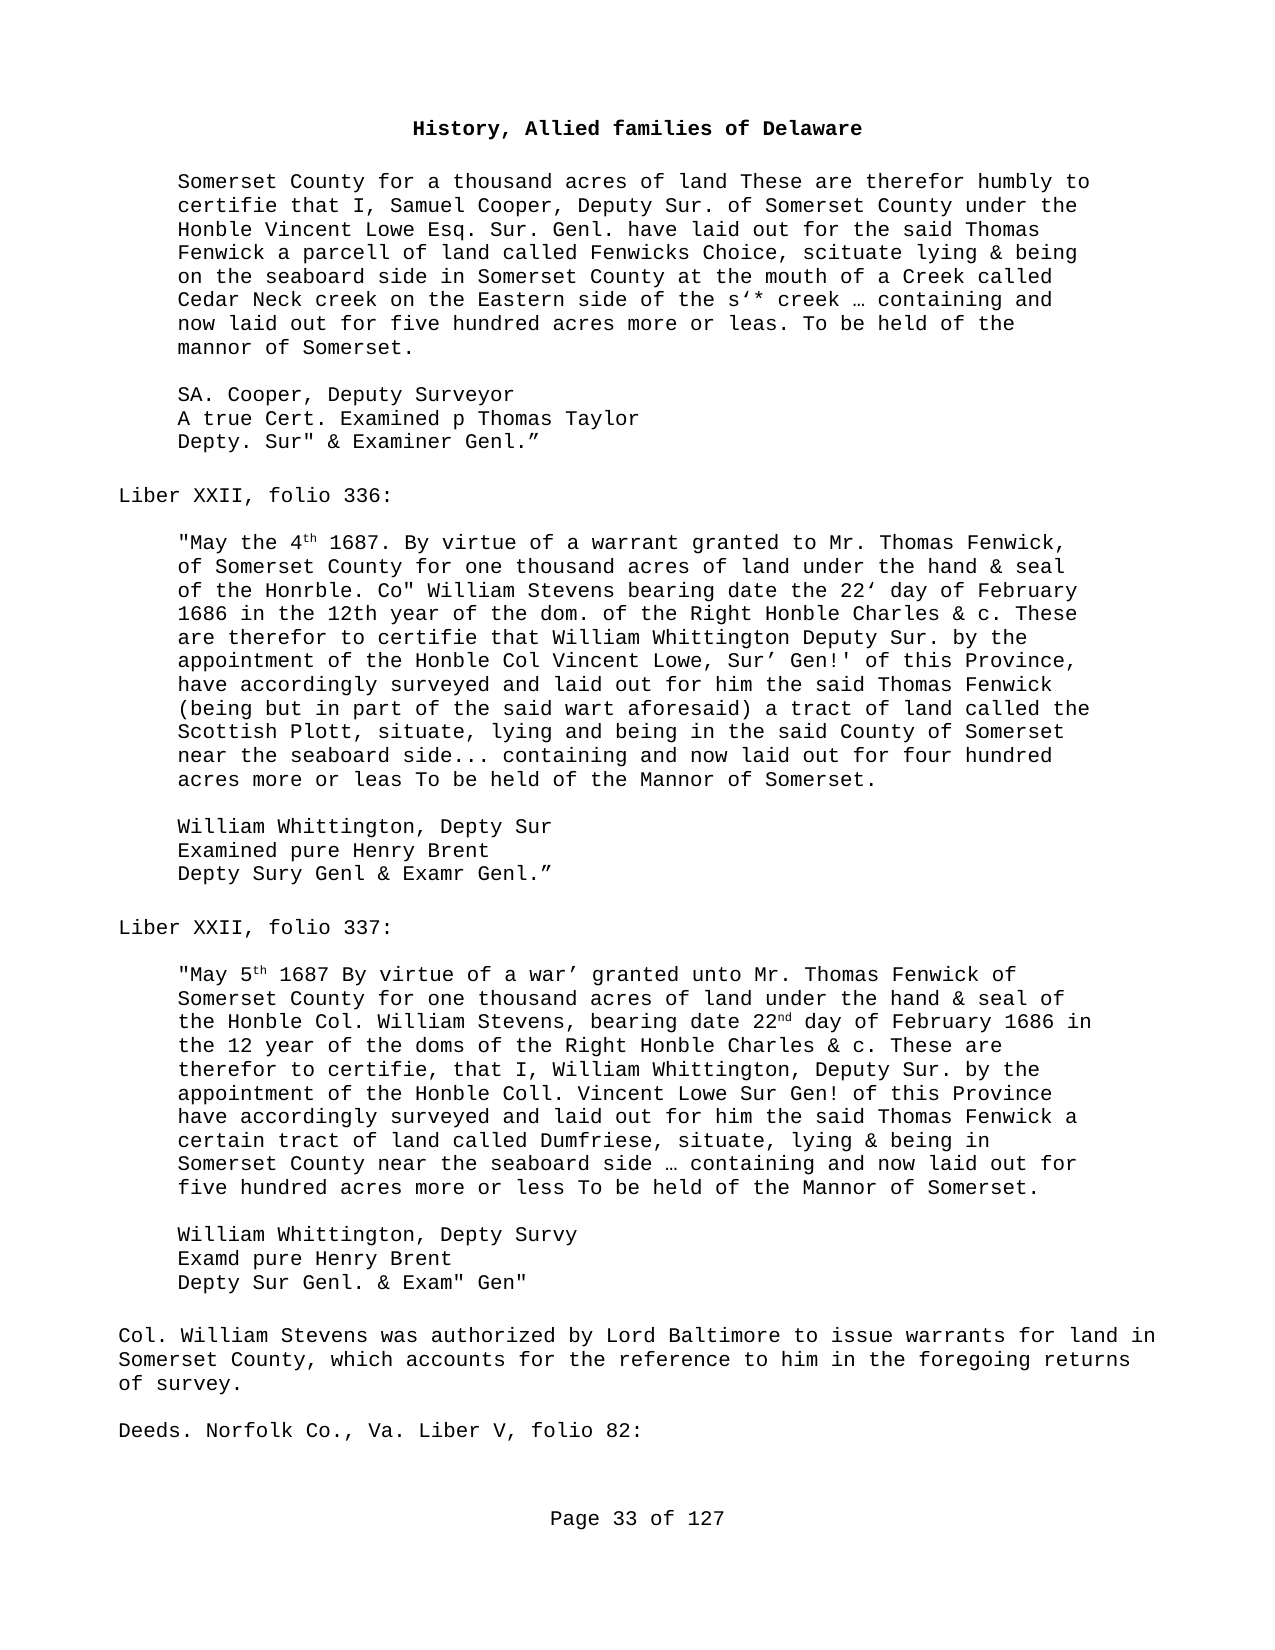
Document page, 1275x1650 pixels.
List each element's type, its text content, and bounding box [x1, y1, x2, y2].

text "May the 4th 1687. By virtue of a warrant granted to Mr. Thomas Fenwick, of Somerset County for one thousand acres of land under the hand & seal of the Honrble. Co" William Stevens bearing date the 22‘ day of February 1686 in the 12th year of the dom. of the Right Honble Charles & c. These are therefor to certifie that William Whittington Deputy Sur. by the appointment of the Honble Col Vincent Lowe, Sur’ Gen!' of this Province, have accordingly surveyed and laid out for him the said Thomas Fenwick (being but in part of the said wart aforesaid) a tract of land called the Scottish Plott, situate, lying and being in the said County of Somerset near the seaboard side... containing and now laid out for four hundred acres more or leas To be held of the Mannor of Somerset. [177, 532, 1098, 792]
text Depty. Sur" & Examiner Genl.” [177, 431, 1098, 455]
text "May 5th 1687 By virtue of a war’ granted unto Mr. Thomas Fenwick of Somerset County for one thousand acres of land under the hand & seal of the Honble Col. William Stevens, bearing date 22nd day of February 1686 in the 12 year of the doms of the Right Honble Charles & c. These are therefor to certifie, that I, William Whittington, Deputy Sur. by the appointment of the Honble Coll. Vincent Lowe Sur Gen! of this Province have accordingly surveyed and laid out for him the said Thomas Fenwick a certain tract of land called Dumfriese, situate, lying & being in Somerset County near the seaboard side … containing and now laid out for five hundred acres more or less To be held of the Mannor of Somerset. [177, 964, 1098, 1201]
text Depty Sury Genl & Examr Genl.” [177, 863, 1098, 887]
text Liber XXII, folio 337: [118, 917, 1157, 941]
text Liber XXII, folio 336: [118, 485, 1157, 509]
text A true Cert. Examined p Thomas Taylor [177, 408, 1098, 431]
text Examd pure Henry Brent [177, 1248, 1098, 1272]
text William Whittington, Depty Survy [177, 1224, 1098, 1248]
text Somerset County for a thousand acres of land These are therefor humbly to certifie that I, Samuel Cooper, Deputy Sur. of Somerset County under the Honble Vincent Lowe Esq. Sur. Genl. have laid out for the said Thomas Fenwick a parcell of land called Fenwicks Choice, scituate lying & being on the seaboard side in Somerset County at the mouth of a Creek called Cedar Neck creek on the Eastern side of the s‘* creek … containing and now laid out for five hundred acres more or leas. To be held of the mannor of Somerset. [177, 171, 1098, 360]
text Deeds. Norfolk Co., Va. Liber V, folio 82: [118, 1420, 1157, 1443]
text Examined pure Henry Brent [177, 840, 1098, 863]
text Col. William Stevens was authorized by Lord Baltimore to issue warrants for land in Somerset County, which accounts for the reference to him in the foregoing returns of survey. [118, 1325, 1157, 1396]
text SA. Cooper, Deputy Surveyor [177, 384, 1098, 408]
text William Whittington, Depty Sur [177, 816, 1098, 840]
text Depty Sur Genl. & Exam" Gen" [177, 1272, 1098, 1295]
